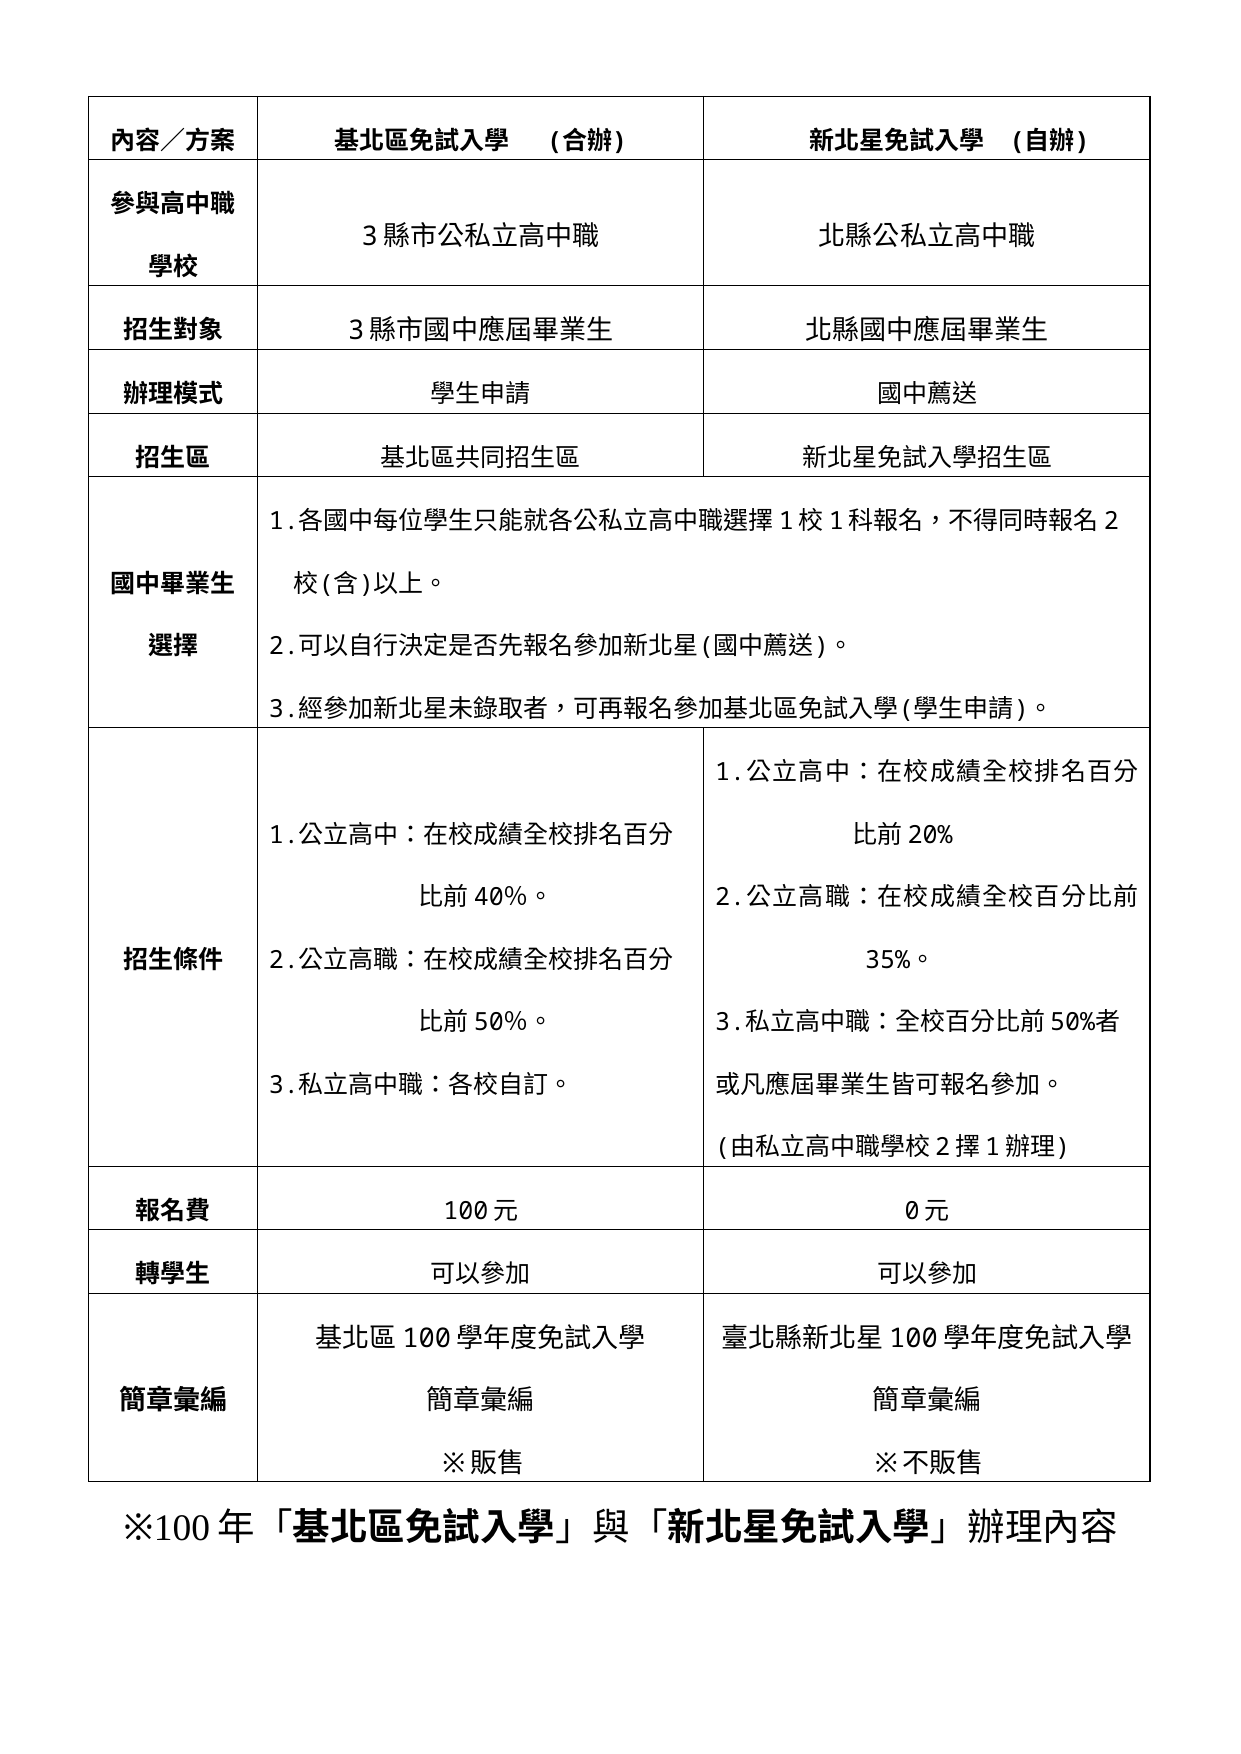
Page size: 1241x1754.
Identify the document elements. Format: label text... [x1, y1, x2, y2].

text ※100年「基北區免試入學」與「新北星免試入學」辦理內容 [89, 1482, 1152, 1545]
table_cell 招生對象 [89, 286, 257, 349]
table_cell 轉學生 [89, 1230, 257, 1293]
table_cell 簡章彙編 [89, 1294, 257, 1481]
table_header 基北區免試入學 (合辦) [258, 97, 703, 159]
table_cell 3縣市國中應屆畢業生 [258, 286, 703, 349]
table_cell 學生申請 [258, 350, 703, 412]
table_cell 1.各國中每位學生只能就各公私立高中職選擇1校1科報名，不得同時報名2校(含)以上。 2.可以自行決定是否先報名參加新北星(國中薦送)。 3.經參加新北星未錄取者，可再報名參加基北區免試入學(學生申請)。 [258, 477, 1149, 727]
table_cell 報名費 [89, 1167, 257, 1229]
table_cell 100元 [258, 1167, 703, 1229]
table_cell 北縣公私立高中職 [704, 160, 1149, 285]
table_header 內容／方案 [89, 97, 257, 159]
table_cell 招生條件 [89, 728, 257, 1166]
table_header 新北星免試入學 (自辦) [704, 97, 1149, 159]
table_cell 基北區100學年度免試入學 簡章彙編 ※販售 [258, 1294, 703, 1481]
table_cell 新北星免試入學招生區 [704, 414, 1149, 476]
table_cell 參與高中職學校 [89, 160, 257, 285]
table_cell 辦理模式 [89, 350, 257, 412]
table_cell 可以參加 [258, 1230, 703, 1293]
table_cell 0元 [704, 1167, 1149, 1229]
table_cell 臺北縣新北星100學年度免試入學簡章彙編 ※不販售 [704, 1294, 1149, 1481]
table_cell 招生區 [89, 414, 257, 476]
table_cell 3縣市公私立高中職 [258, 160, 703, 285]
table_cell 1.公立高中：在校成績全校排名百分比前20% 2.公立高職：在校成績全校百分比前35%。 3.私立高中職：全校百分比前50%者 或凡應屆畢業生皆可報名參加。 (由私立高中職學校2擇1辦理) [704, 728, 1149, 1166]
table_cell 可以參加 [704, 1230, 1149, 1293]
table_cell 北縣國中應屆畢業生 [704, 286, 1149, 349]
table_cell 1.公立高中：在校成績全校排名百分 比前40％。 2.公立高職：在校成績全校排名百分 比前50％。 3.私立高中職：各校自訂。 [258, 728, 703, 1166]
table_cell 基北區共同招生區 [258, 414, 703, 476]
table_cell 國中薦送 [704, 350, 1149, 412]
table_cell 國中畢業生 選擇 [89, 477, 257, 727]
